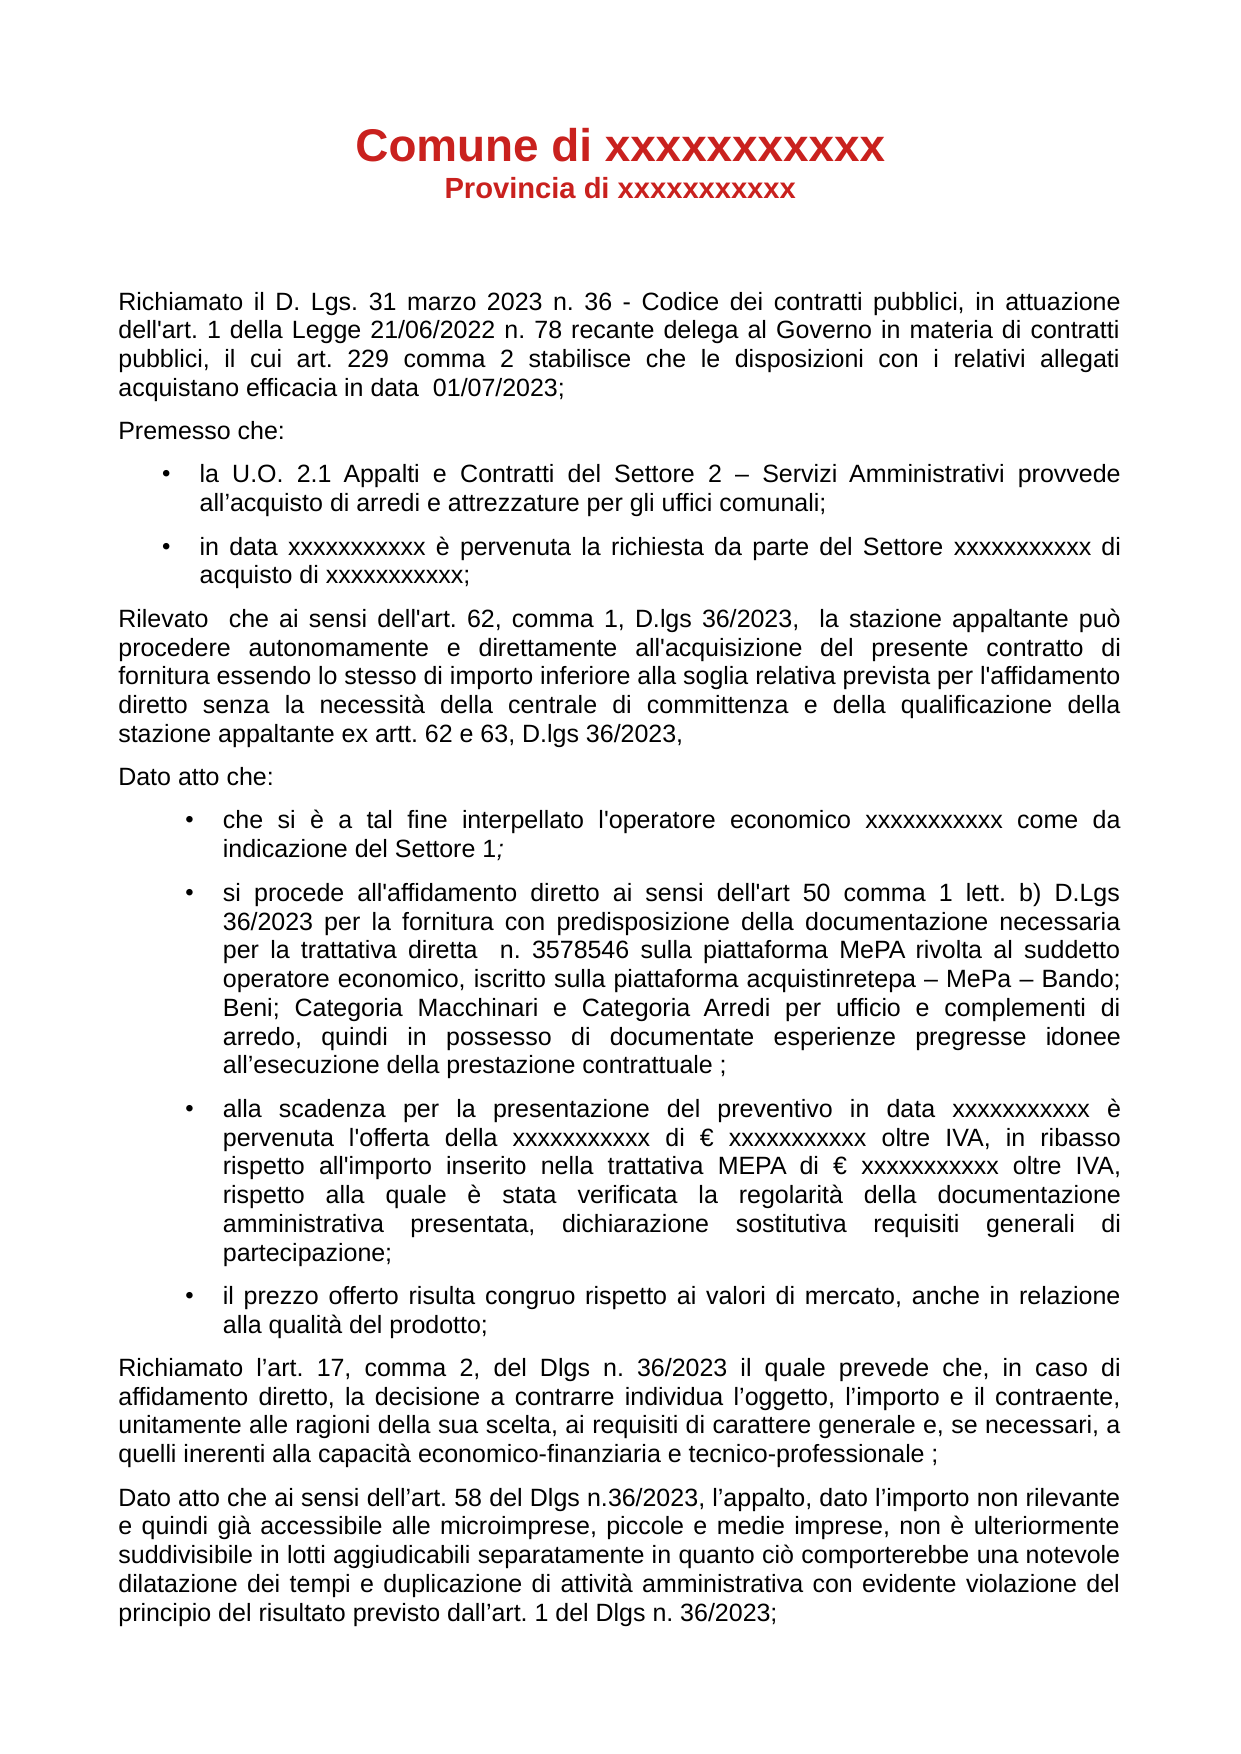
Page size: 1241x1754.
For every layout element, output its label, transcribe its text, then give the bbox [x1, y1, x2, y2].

text Richiamato il D. Lgs. 31 marzo 2023 n. 36 - Codice dei contratti pubblici, in attuazione dell'art. 1 della Legge 21/06/2022 n. 78 recante delega al Governo in materia di contratti pubblici, il cui art. 229 comma 2 stabilisce che le disposizioni con i relativi allegati acquistano efficacia in data 01/07/2023; [118, 287, 1122, 402]
text Dato atto che: [118, 762, 1122, 791]
list il prezzo offerto risulta congruo rispetto ai valori di mercato, anche in relazione alla qualità del prodotto; [185, 1281, 1122, 1338]
text Richiamato l’art. 17, comma 2, del Dlgs n. 36/2023 il quale prevede che, in caso di affidamento diretto, la decisione a contrarre individua l’oggetto, l’importo e il contraente, unitamente alle ragioni della sua scelta, ai requisiti di carattere generale e, se necessari, a quelli inerenti alla capacità economico-finanziaria e tecnico-professionale ; [118, 1353, 1122, 1468]
list alla scadenza per la presentazione del preventivo in data xxxxxxxxxxx è pervenuta l'offerta della xxxxxxxxxxx di € xxxxxxxxxxx oltre IVA, in ribasso rispetto all'importo inserito nella trattativa MEPA di € xxxxxxxxxxx oltre IVA, rispetto alla quale è stata verificata la regolarità della documentazione amministrativa presentata, dichiarazione sostitutiva requisiti generali di partecipazione; [185, 1094, 1122, 1266]
text Rilevato che ai sensi dell'art. 62, comma 1, D.lgs 36/2023, la stazione appaltante può procedere autonomamente e direttamente all'acquisizione del presente contratto di fornitura essendo lo stesso di importo inferiore alla soglia relativa prevista per l'affidamento diretto senza la necessità della centrale di committenza e della qualificazione della stazione appaltante ex artt. 62 e 63, D.lgs 36/2023, [118, 604, 1122, 748]
text Dato atto che ai sensi dell’art. 58 del Dlgs n.36/2023, l’appalto, dato l’importo non rilevante e quindi già accessibile alle microimprese, piccole e medie imprese, non è ulteriormente suddivisibile in lotti aggiudicabili separatamente in quanto ciò comporterebbe una notevole dilatazione dei tempi e duplicazione di attività amministrativa con evidente violazione del principio del risultato previsto dall’art. 1 del Dlgs n. 36/2023; [118, 1483, 1122, 1626]
list in data xxxxxxxxxxx è pervenuta la richiesta da parte del Settore xxxxxxxxxxx di acquisto di xxxxxxxxxxx; [162, 532, 1122, 589]
list la U.O. 2.1 Appalti e Contratti del Settore 2 – Servizi Amministrativi provvede all’acquisto di arredi e attrezzature per gli uffici comunali; [162, 459, 1122, 517]
list si procede all'affidamento diretto ai sensi dell'art 50 comma 1 lett. b) D.Lgs 36/2023 per la fornitura con predisposizione della documentazione necessaria per la trattativa diretta n. 3578546 sulla piattaforma MePA rivolta al suddetto operatore economico, iscritto sulla piattaforma acquistinretepa – MePa – Bando; Beni; Categoria Macchinari e Categoria Arredi per ufficio e complementi di arredo, quindi in possesso di documentate esperienze pregresse idonee all’esecuzione della prestazione contrattuale ; [185, 878, 1122, 1079]
text Premesso che: [118, 416, 1122, 445]
list che si è a tal fine interpellato l'operatore economico xxxxxxxxxxx come da indicazione del Settore 1; [185, 806, 1122, 863]
